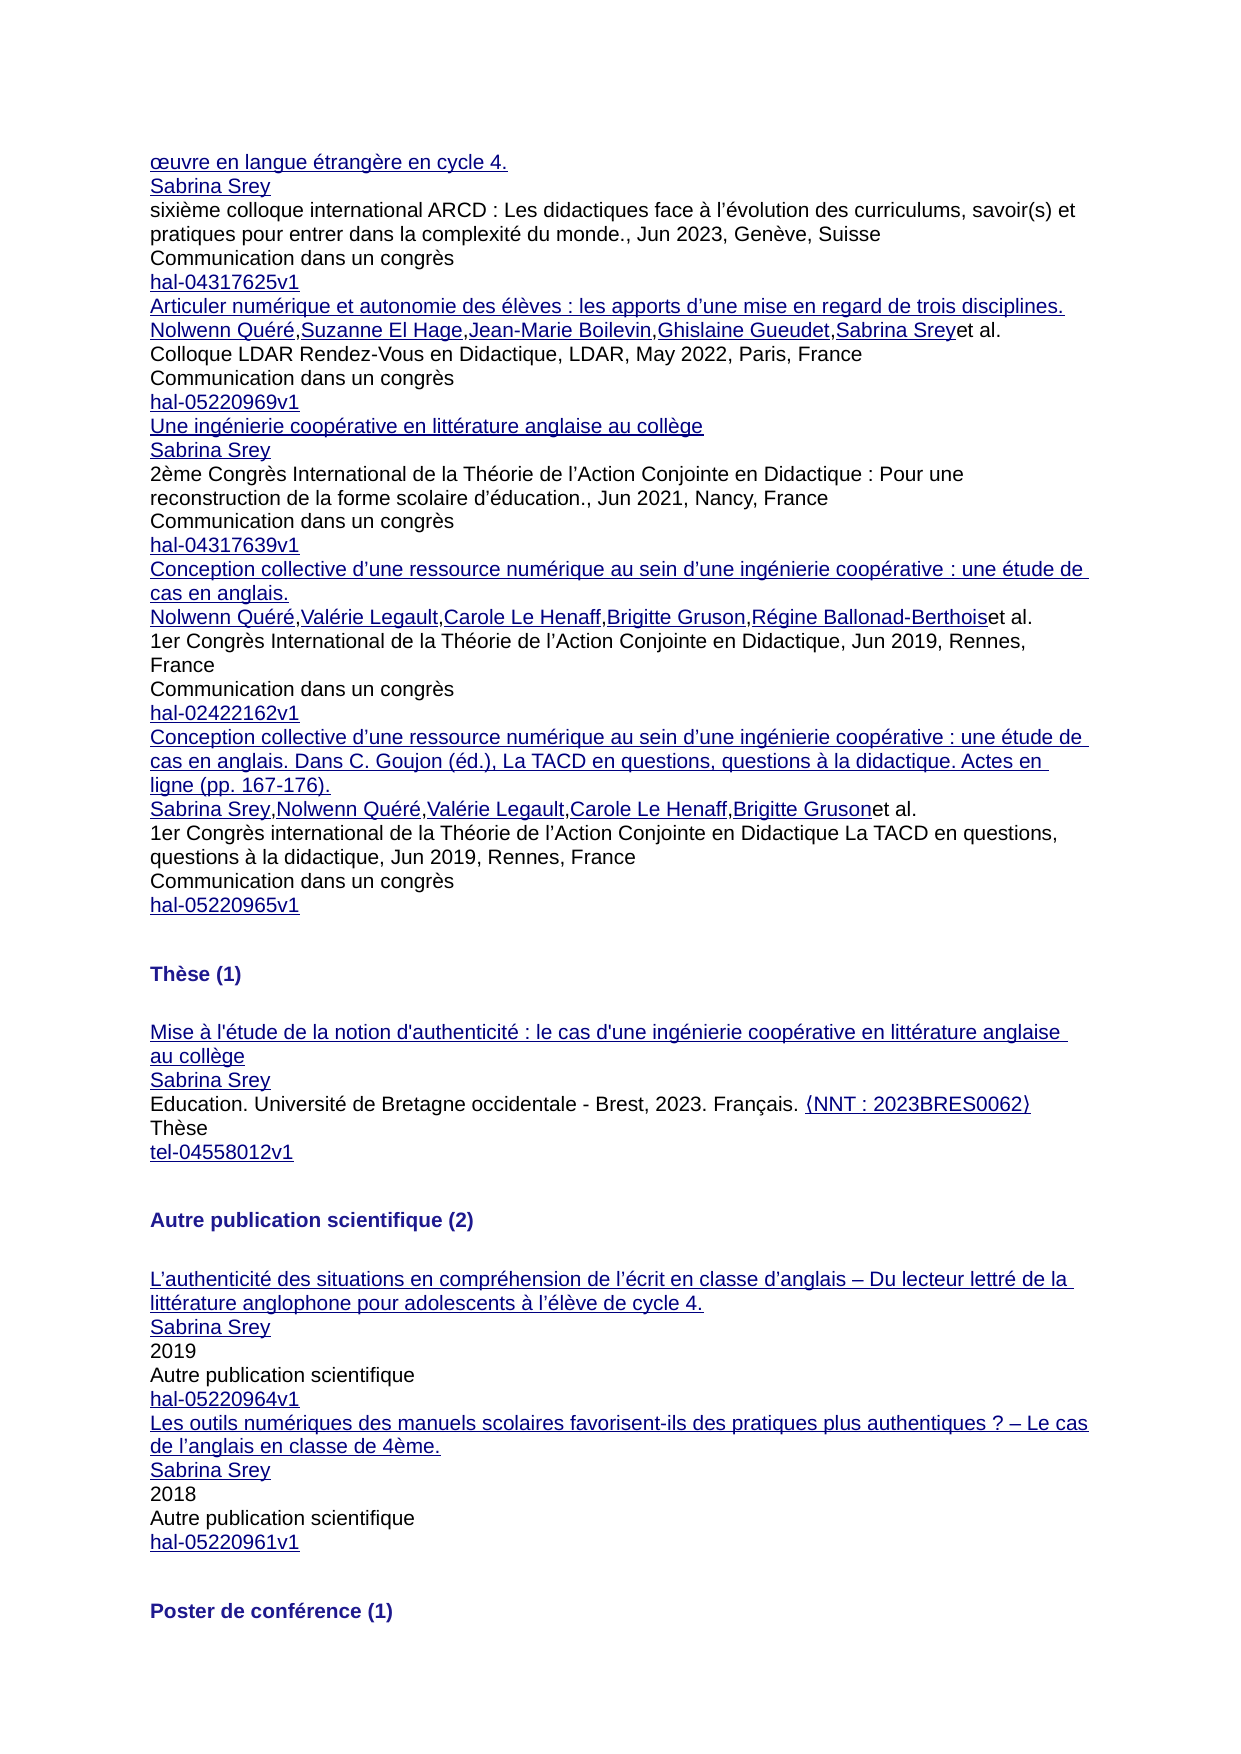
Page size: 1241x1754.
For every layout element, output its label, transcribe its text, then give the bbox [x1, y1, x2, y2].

table_cell Les outils numériques des manuels scolaires favorisent-ils des pratiques plus authentiques ? – Le cas de l’anglais en classe de 4ème. Sabrina Srey 2018 Autre publication scientifique hal-05220961v1 [150, 1410, 1090, 1554]
table_cell Ingénierie coopérative : la création d’une ressource interrogeant l’authenticité dans la lecture d’une œuvre en langue étrangère en cycle 4. Sabrina Srey sixième colloque international ARCD : Les didactiques face à l’évolution des curriculums, savoir(s) et pratiques pour entrer dans la complexité du monde., Jun 2023, Genève, Suisse Communication dans un congrès hal-04317625v1 [150, 150, 1090, 294]
table_cell Une ingénierie coopérative en littérature anglaise au collège Sabrina Srey 2ème Congrès International de la Théorie de l’Action Conjointe en Didactique : Pour une reconstruction de la forme scolaire d’éducation., Jun 2021, Nancy, France Communication dans un congrès hal-04317639v1 [150, 414, 1090, 557]
table_cell Conception collective d’une ressource numérique au sein d’une ingénierie coopérative : une étude de cas en anglais. Nolwenn Quéré,Valérie Legault,Carole Le Henaff,Brigitte Gruson,Régine Ballonad-Berthoiset al. 1er Congrès International de la Théorie de l’Action Conjointe en Didactique, Jun 2019, Rennes, France Communication dans un congrès hal-02422162v1 [150, 557, 1090, 725]
subtitle Thèse (1) [150, 961, 1090, 985]
subtitle Autre publication scientifique (2) [150, 1208, 1090, 1232]
table_cell Conception collective d’une ressource numérique au sein d’une ingénierie coopérative : une étude de cas en anglais. Dans C. Goujon (éd.), La TACD en questions, questions à la didactique. Actes en ligne (pp. 167-176). Sabrina Srey,Nolwenn Quéré,Valérie Legault,Carole Le Henaff,Brigitte Grusonet al. 1er Congrès international de la Théorie de l’Action Conjointe en Didactique La TACD en questions, questions à la didactique, Jun 2019, Rennes, France Communication dans un congrès hal-05220965v1 [150, 725, 1090, 917]
subtitle Poster de conférence (1) [150, 1599, 1090, 1623]
table_header Mise à l'étude de la notion d'authenticité : le cas d'une ingénierie coopérative en littérature anglaise au collège Sabrina Srey Education. Université de Bretagne occidentale - Brest, 2023. Français. ⟨NNT : 2023BRES0062⟩ Thèse tel-04558012v1 [150, 1020, 1090, 1163]
table_header L’authenticité des situations en compréhension de l’écrit en classe d’anglais – Du lecteur lettré de la littérature anglophone pour adolescents à l’élève de cycle 4. Sabrina Srey 2019 Autre publication scientifique hal-05220964v1 [150, 1267, 1090, 1410]
table_cell Articuler numérique et autonomie des élèves : les apports d’une mise en regard de trois disciplines. Nolwenn Quéré,Suzanne El Hage,Jean-Marie Boilevin,Ghislaine Gueudet,Sabrina Sreyet al. Colloque LDAR Rendez-Vous en Didactique, LDAR, May 2022, Paris, France Communication dans un congrès hal-05220969v1 [150, 294, 1090, 413]
